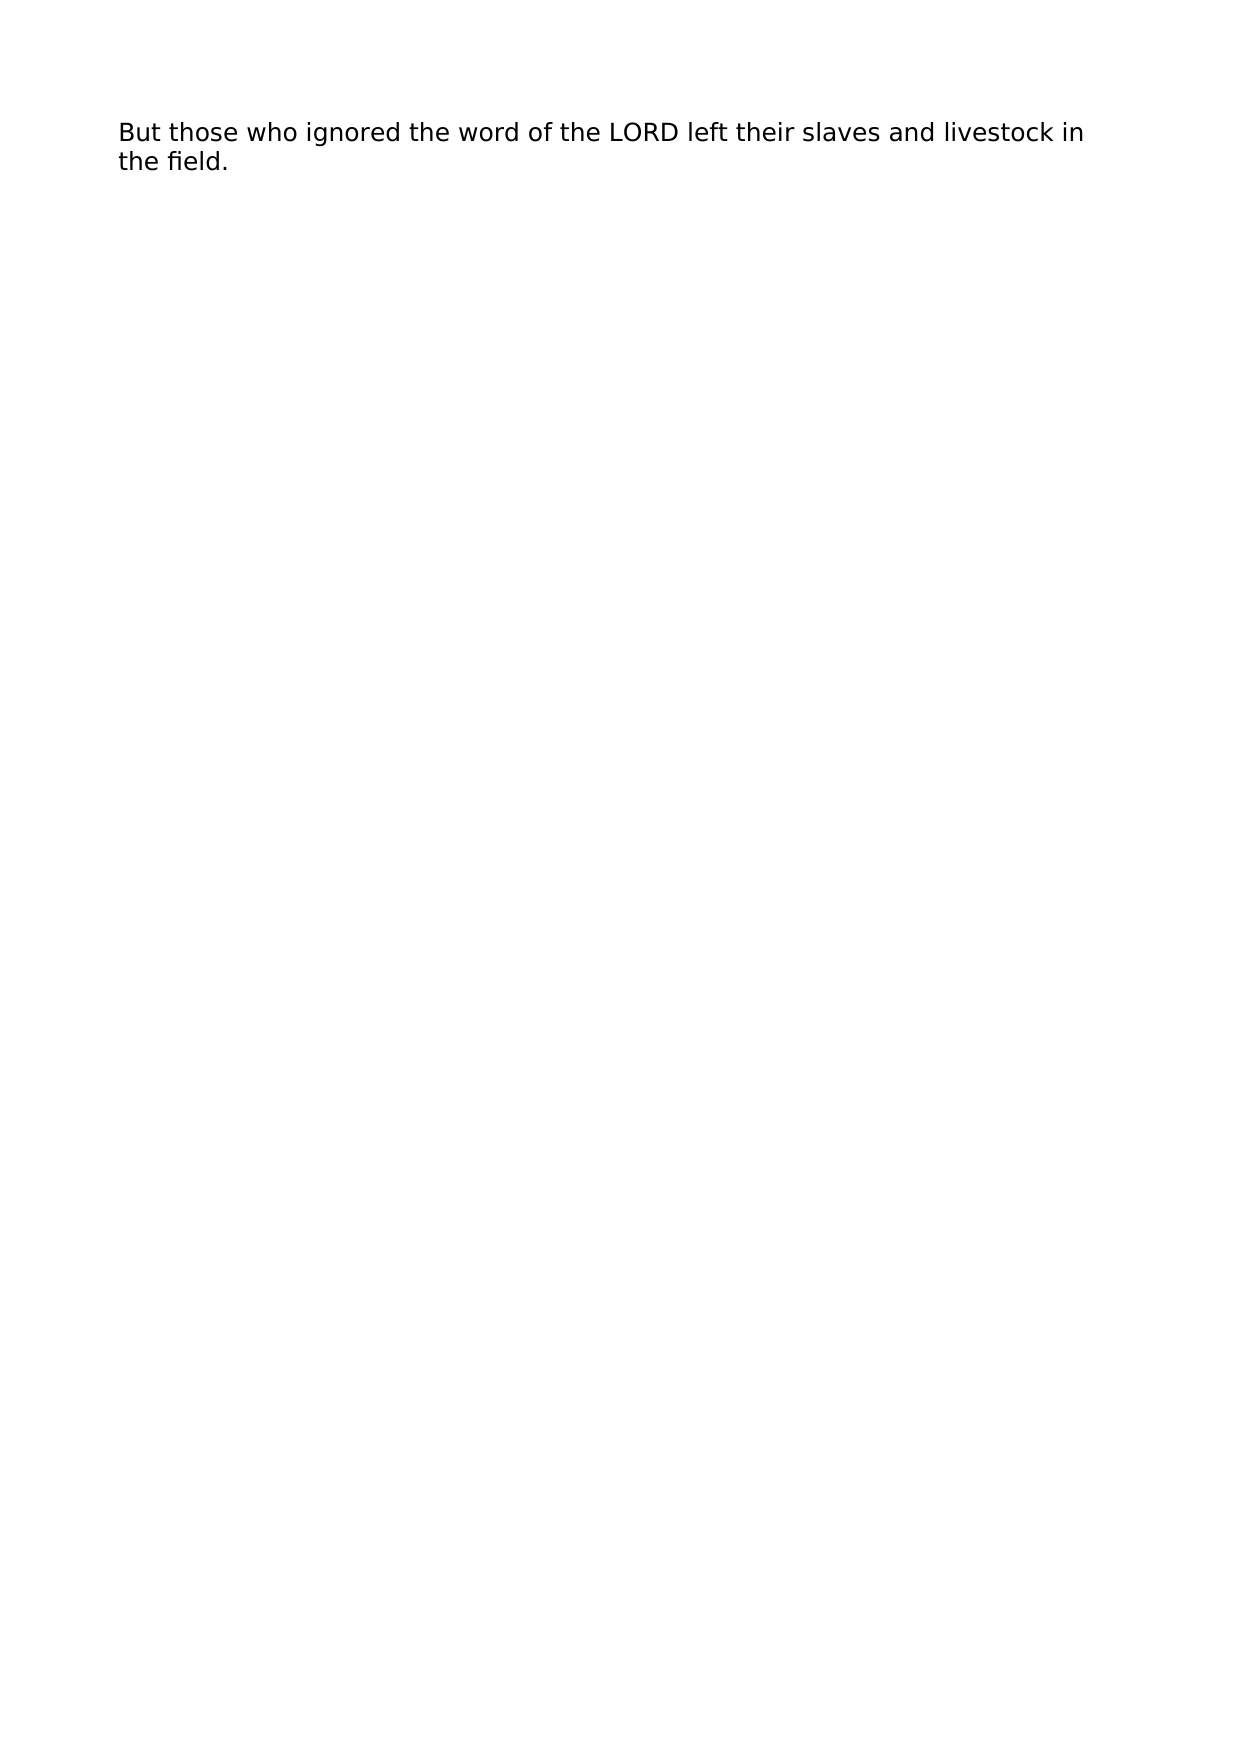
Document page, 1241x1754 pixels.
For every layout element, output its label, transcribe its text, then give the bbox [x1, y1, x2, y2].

text But those who ignored the word of the LORD left their slaves and livestock in the field. [118, 118, 1122, 176]
